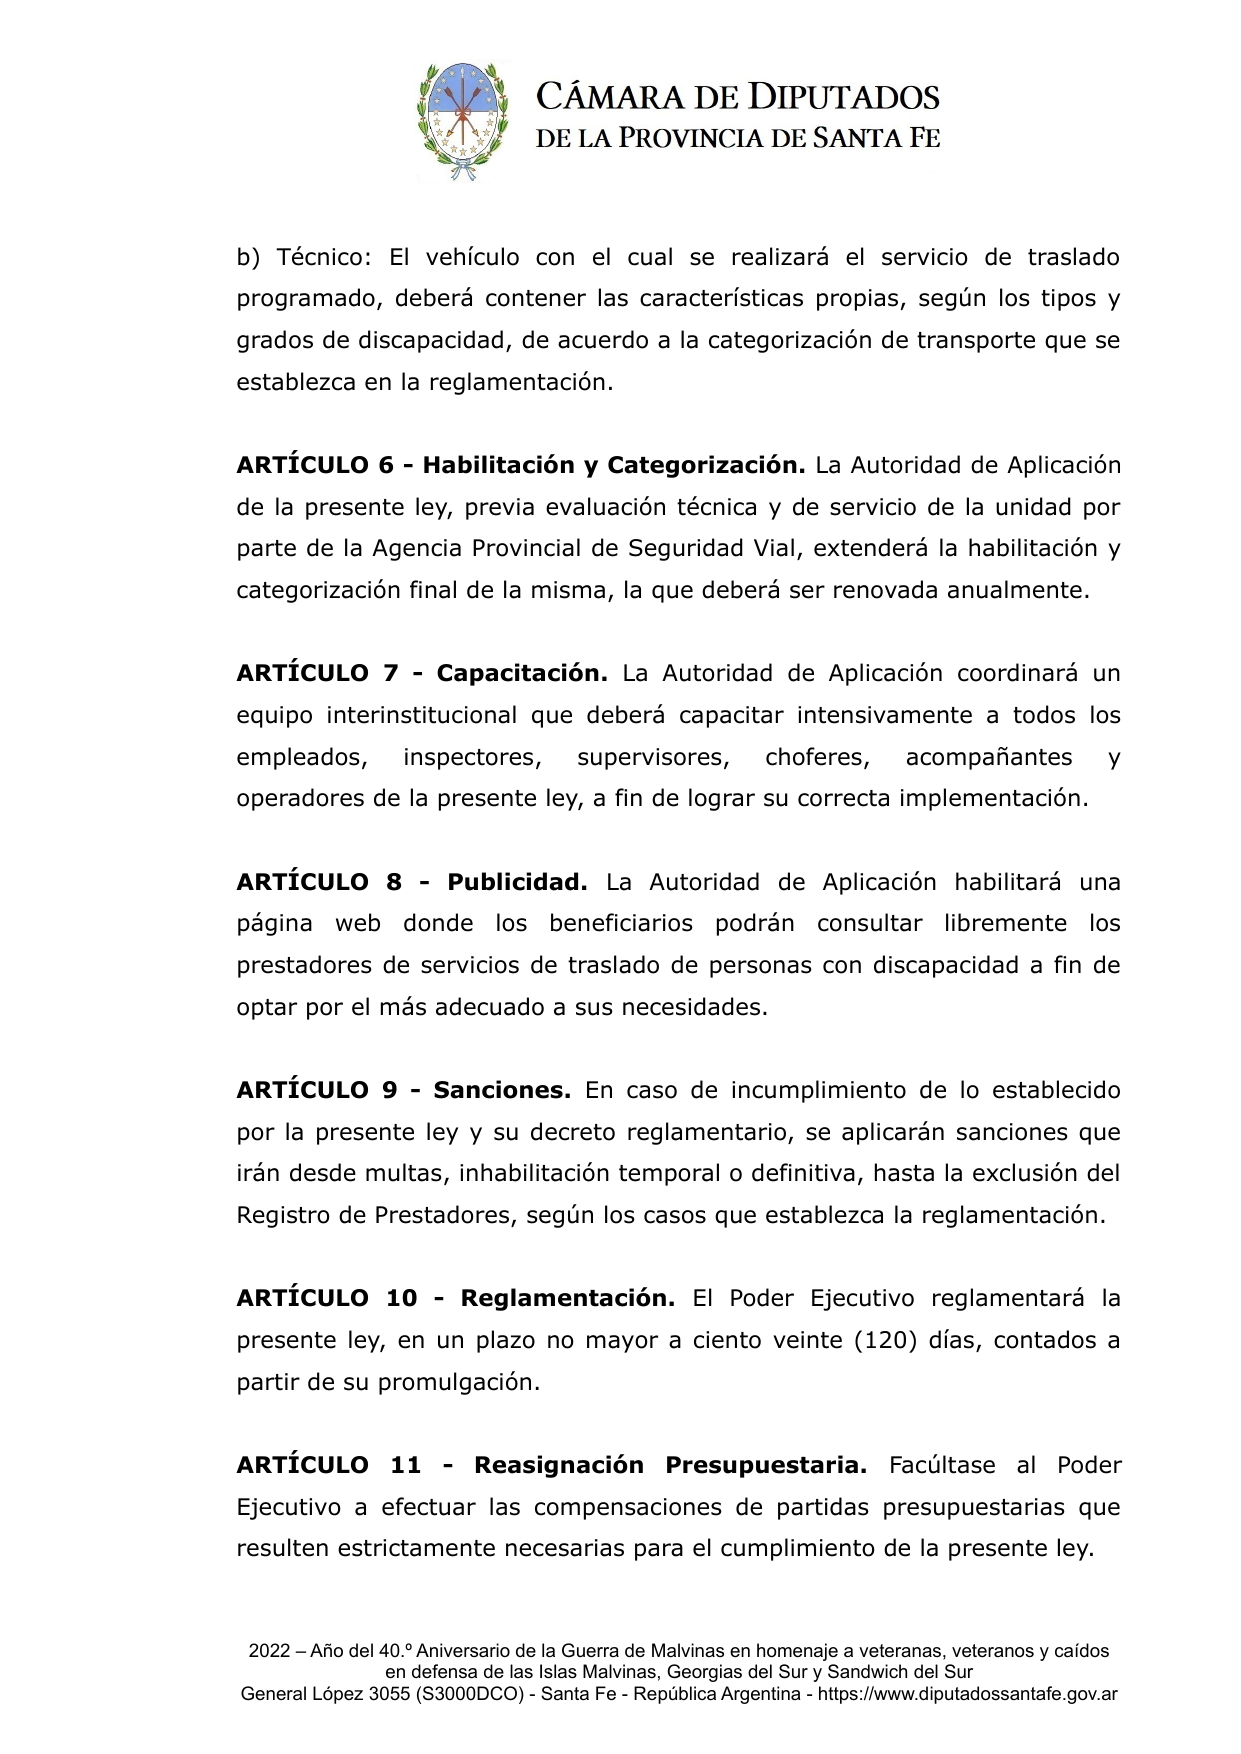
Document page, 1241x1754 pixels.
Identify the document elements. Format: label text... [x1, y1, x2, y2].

text ARTÍCULO 6 - Habilitación y Categorización. La Autoridad de Aplicación de la presente ley, previa evaluación técnica y de servicio de la unidad por parte de la Agencia Provincial de Seguridad Vial, extenderá la habilitación y categorización final de la misma, la que deberá ser renovada anualmente. [236, 451, 1122, 603]
text ARTÍCULO 9 - Sanciones. En caso de incumplimiento de lo establecido por la presente ley y su decreto reglamentario, se aplicarán sanciones que irán desde multas, inhabilitación temporal o definitiva, hasta la exclusión del Registro de Prestadores, según los casos que establezca la reglamentación. [236, 1076, 1122, 1228]
picture [413, 59, 945, 183]
text ARTÍCULO 7 - Capacitación. La Autoridad de Aplicación coordinará un equipo interinstitucional que deberá capacitar intensivamente a todos los empleados, inspectores, supervisores, choferes, acompañantes y operadores de la presente ley, a fin de lograr su correcta implementación. [236, 659, 1122, 812]
text b) Técnico: El vehículo con el cual se realizará el servicio de traslado programado, deberá contener las características propias, según los tipos y grados de discapacidad, de acuerdo a la categorización de transporte que se establezca en la reglamentación. [236, 242, 1122, 395]
text ARTÍCULO 11 - Reasignación Presupuestaria. Facúltase al Poder Ejecutivo a efectuar las compensaciones de partidas presupuestarias que resulten estrictamente necesarias para el cumplimiento de la presente ley. [236, 1451, 1122, 1562]
text ARTÍCULO 8 - Publicidad. La Autoridad de Aplicación habilitará una página web donde los beneficiarios podrán consultar libremente los prestadores de servicios de traslado de personas con discapacidad a fin de optar por el más adecuado a sus necesidades. [236, 867, 1122, 1020]
text ARTÍCULO 10 - Reglamentación. El Poder Ejecutivo reglamentará la presente ley, en un plazo no mayor a ciento veinte (120) días, contados a partir de su promulgación. [236, 1284, 1122, 1395]
